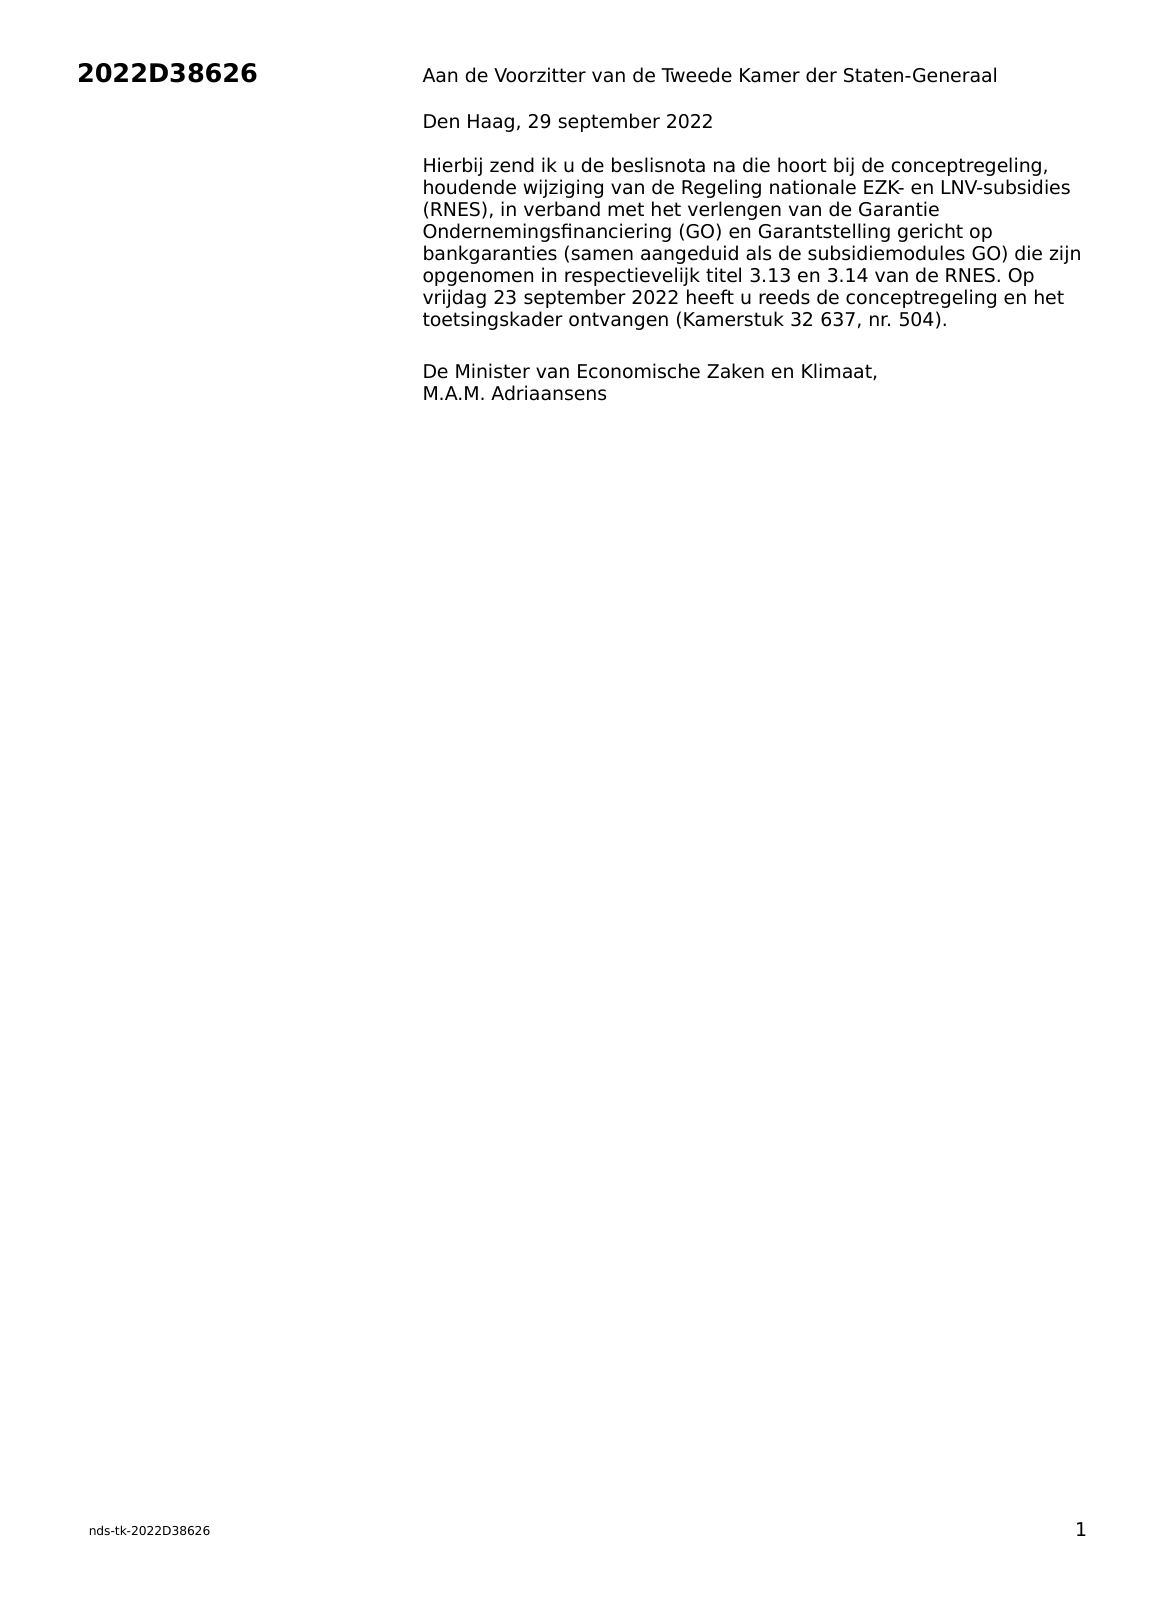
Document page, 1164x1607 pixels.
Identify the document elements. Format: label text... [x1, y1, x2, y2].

text 2022D38626 Aan de Voorzitter van de Tweede Kamer der Staten-Generaal [77, 59, 1087, 89]
text De Minister van Economische Zaken en Klimaat, M.A.M. Adriaansens [422, 361, 1087, 405]
text nds-tk-2022D38626 [88, 1524, 323, 1538]
text Den Haag, 29 september 2022 [422, 111, 1087, 133]
text Hierbij zend ik u de beslisnota na die hoort bij de conceptregeling, houdende wijziging van de Regeling nationale EZK- en LNV-subsidies (RNES), in verband met het verlengen van de Garantie Ondernemingsfinanciering (GO) en Garantstelling gericht op bankgaranties (samen aangeduid als de subsidiemodules GO) die zijn opgenomen in respectievelijk titel 3.13 en 3.14 van de RNES. Op vrijdag 23 september 2022 heeft u reeds de conceptregeling en het toetsingskader ontvangen (Kamerstuk 32 637, nr. 504). [422, 155, 1087, 331]
